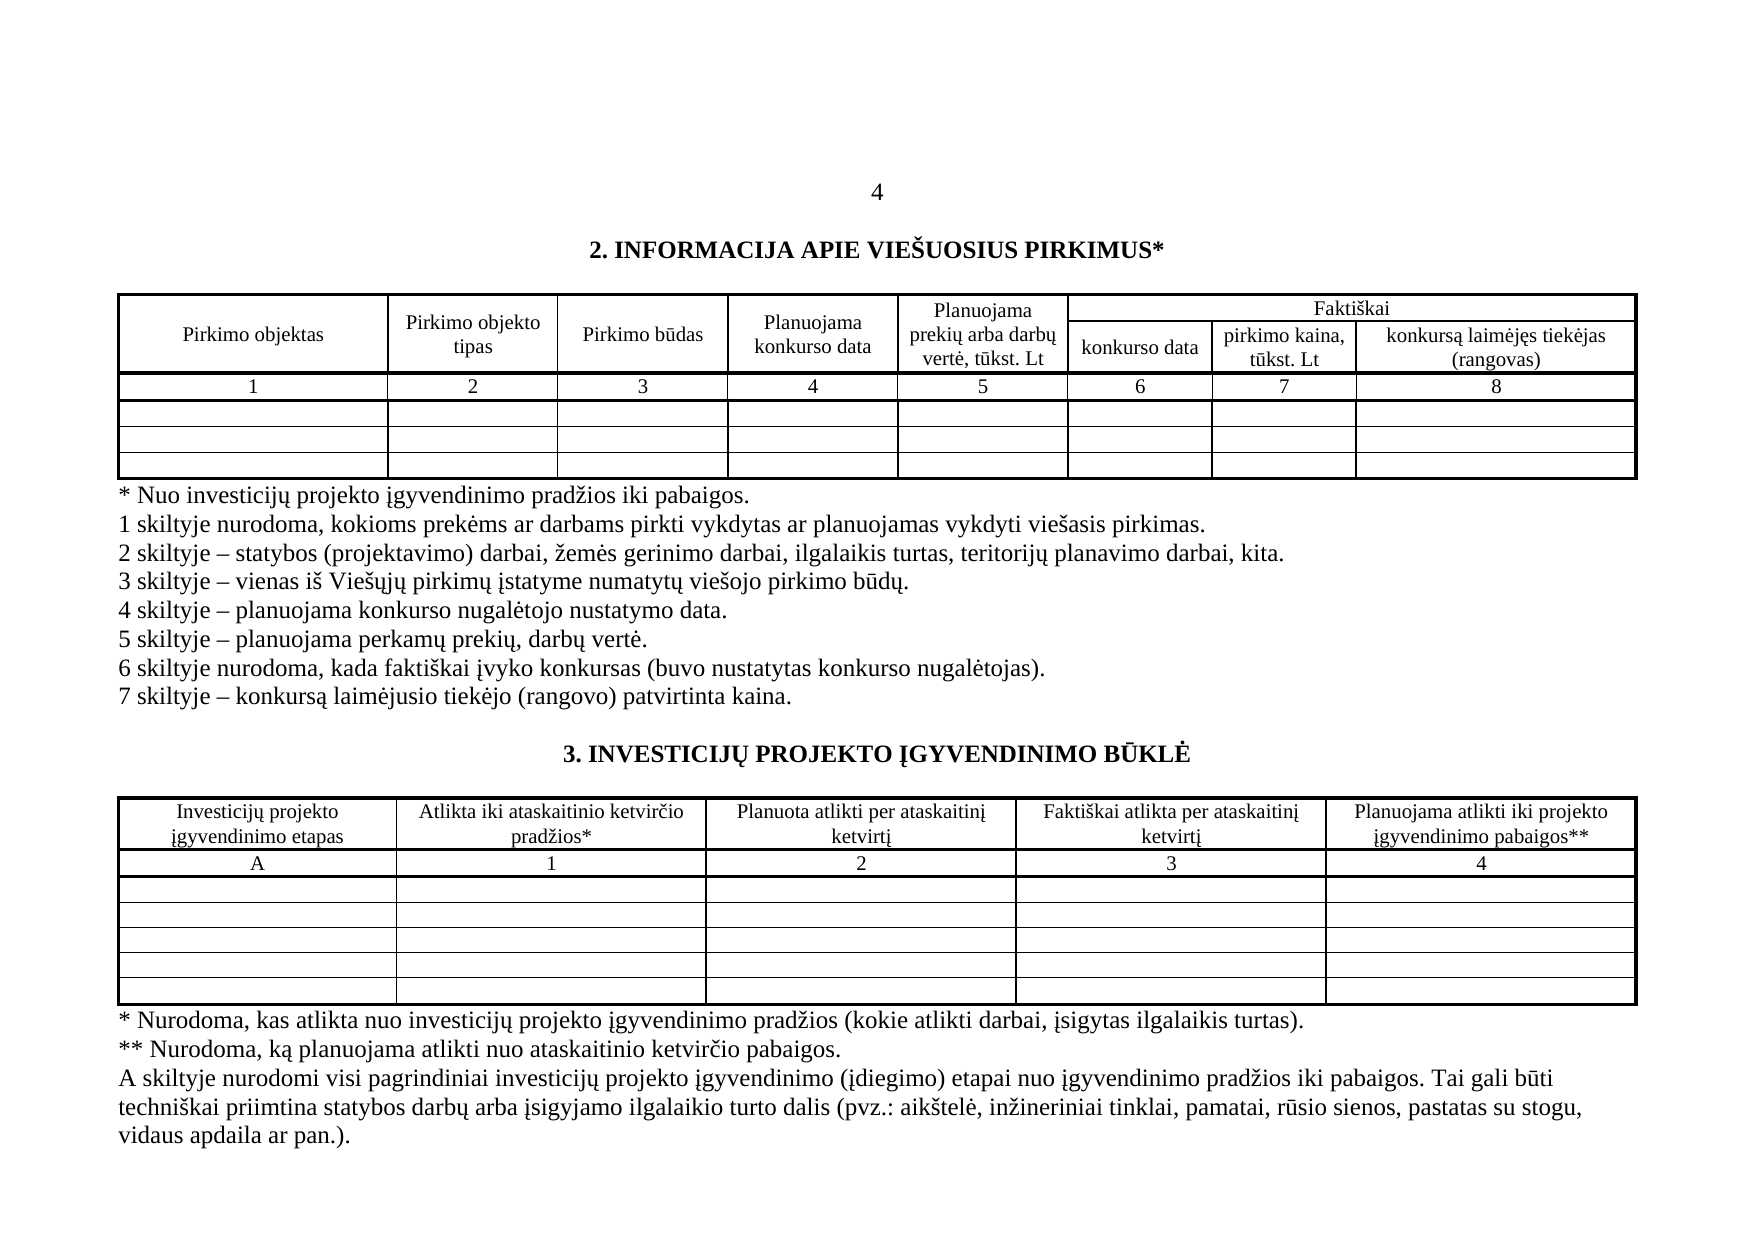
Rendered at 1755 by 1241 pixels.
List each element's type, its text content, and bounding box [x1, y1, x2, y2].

text * Nuo investicijų projekto įgyvendinimo pradžios iki pabaigos. [118, 480, 1636, 509]
table_cell 8 [1357, 375, 1634, 398]
table_cell [1357, 453, 1634, 477]
table_cell [120, 402, 387, 426]
table_header Planuota atlikti per ataskaitinį ketvirtį [707, 800, 1015, 848]
table_cell konkursą laimėjęs tiekėjas (rangovas) [1357, 322, 1634, 371]
table_cell [558, 427, 727, 451]
table_cell [1327, 903, 1634, 927]
table_cell [707, 978, 1015, 1002]
table_cell [120, 453, 387, 477]
table_cell [120, 928, 396, 952]
table_cell 7 [1213, 375, 1356, 398]
table_cell [1017, 953, 1325, 977]
table_header Faktiškai atlikta per ataskaitinį ketvirtį [1017, 800, 1325, 848]
table_cell [1213, 427, 1355, 451]
table_cell konkurso data [1069, 322, 1211, 371]
table_cell [558, 453, 727, 477]
text ** Nurodoma, ką planuojama atlikti nuo ataskaitinio ketvirčio pabaigos. [118, 1034, 1636, 1063]
table_cell [1357, 427, 1634, 451]
table_cell [1017, 903, 1325, 927]
table_cell [389, 402, 557, 426]
text 4 skiltyje – planuojama konkurso nugalėtojo nustatymo data. [118, 595, 1636, 624]
table_cell [1357, 402, 1634, 426]
table_header Faktiškai [1069, 296, 1634, 320]
table_cell [558, 402, 727, 426]
table_cell [1017, 878, 1325, 902]
table_cell [1327, 978, 1634, 1002]
text 3 skiltyje – vienas iš Viešųjų pirkimų įstatyme numatytų viešojo pirkimo būdų. [118, 566, 1636, 595]
table_cell [707, 953, 1015, 977]
table_cell [899, 427, 1067, 451]
table_header Investicijų projekto įgyvendinimo etapas [120, 800, 396, 848]
table_cell [1069, 453, 1211, 477]
table_cell 2 [388, 375, 557, 398]
table_cell [1069, 427, 1211, 451]
text 5 skiltyje – planuojama perkamų prekių, darbų vertė. [118, 624, 1636, 653]
table_cell [120, 427, 387, 451]
text A skiltyje nurodomi visi pagrindiniai investicijų projekto įgyvendinimo (įdiegimo) etapai nuo įgyvendinimo pradžios iki pabaigos. Tai gali būti techniškai priimtina statybos darbų arba įsigyjamo ilgalaikio turto dalis (pvz.: aikštelė, inžineriniai tinklai, pamatai, rūsio sienos, pastatas su stogu, vidaus apdaila ar pan.). [118, 1063, 1636, 1149]
table_cell 4 [728, 375, 897, 398]
table_cell [397, 953, 705, 977]
table_cell 1 [120, 375, 387, 398]
table_cell [1327, 928, 1634, 952]
table_header Planuojama konkurso data [729, 296, 897, 371]
table_cell 2 [707, 851, 1015, 875]
text 7 skiltyje – konkursą laimėjusio tiekėjo (rangovo) patvirtinta kaina. [118, 681, 1636, 710]
table_cell 3 [1017, 851, 1325, 875]
table_cell [729, 453, 897, 477]
table_cell [1017, 928, 1325, 952]
table_cell [1327, 878, 1634, 902]
table_cell [729, 427, 897, 451]
table_cell 4 [1327, 851, 1634, 875]
table_cell [389, 427, 557, 451]
table_header Atlikta iki ataskaitinio ketvirčio pradžios* [397, 800, 705, 848]
table_cell [1327, 953, 1634, 977]
table_cell [397, 903, 705, 927]
table_header Planuojama atlikti iki projekto įgyvendinimo pabaigos** [1327, 800, 1634, 848]
table_header Pirkimo objekto tipas [389, 296, 557, 371]
text * Nurodoma, kas atlikta nuo investicijų projekto įgyvendinimo pradžios (kokie atlikti darbai, įsigytas ilgalaikis turtas). [118, 1006, 1636, 1034]
table_cell A [120, 851, 396, 875]
table_cell [1017, 978, 1325, 1002]
text 6 skiltyje nurodoma, kada faktiškai įvyko konkursas (buvo nustatytas konkurso nugalėtojas). [118, 653, 1636, 681]
table_cell [397, 978, 705, 1002]
table_cell [707, 878, 1015, 902]
table_cell [120, 903, 396, 927]
text 1 skiltyje nurodoma, kokioms prekėms ar darbams pirkti vykdytas ar planuojamas vykdyti viešasis pirkimas. [118, 509, 1636, 538]
table_cell [397, 878, 705, 902]
table_cell 3 [558, 375, 727, 398]
table_cell [389, 453, 557, 477]
table_cell 6 [1068, 375, 1212, 398]
table_cell [899, 402, 1067, 426]
table_cell [1213, 402, 1355, 426]
table_cell [120, 953, 396, 977]
table_cell pirkimo kaina, tūkst. Lt [1213, 322, 1355, 371]
table_header Pirkimo būdas [558, 296, 727, 371]
table_header Pirkimo objektas [120, 296, 387, 371]
table_cell [1213, 453, 1355, 477]
table_cell 5 [898, 375, 1067, 398]
text 3. Investicijų projekto įgyvendinimo būklė [118, 739, 1636, 768]
table_cell [120, 978, 396, 1002]
table_cell [120, 878, 396, 902]
table_cell [1069, 402, 1211, 426]
table_cell [397, 928, 705, 952]
text 2 skiltyje – statybos (projektavimo) darbai, žemės gerinimo darbai, ilgalaikis turtas, teritorijų planavimo darbai, kita. [118, 538, 1636, 566]
table_cell [707, 928, 1015, 952]
table_header Planuojama prekių arba darbų vertė, tūkst. Lt [899, 296, 1067, 371]
table_cell [729, 402, 897, 426]
text 2. INFORMACIJA APIE VIEŠUOSIUS PIRKIMUS* [118, 235, 1636, 264]
table_cell 1 [397, 851, 705, 875]
table_cell [899, 453, 1067, 477]
table_cell [707, 903, 1015, 927]
